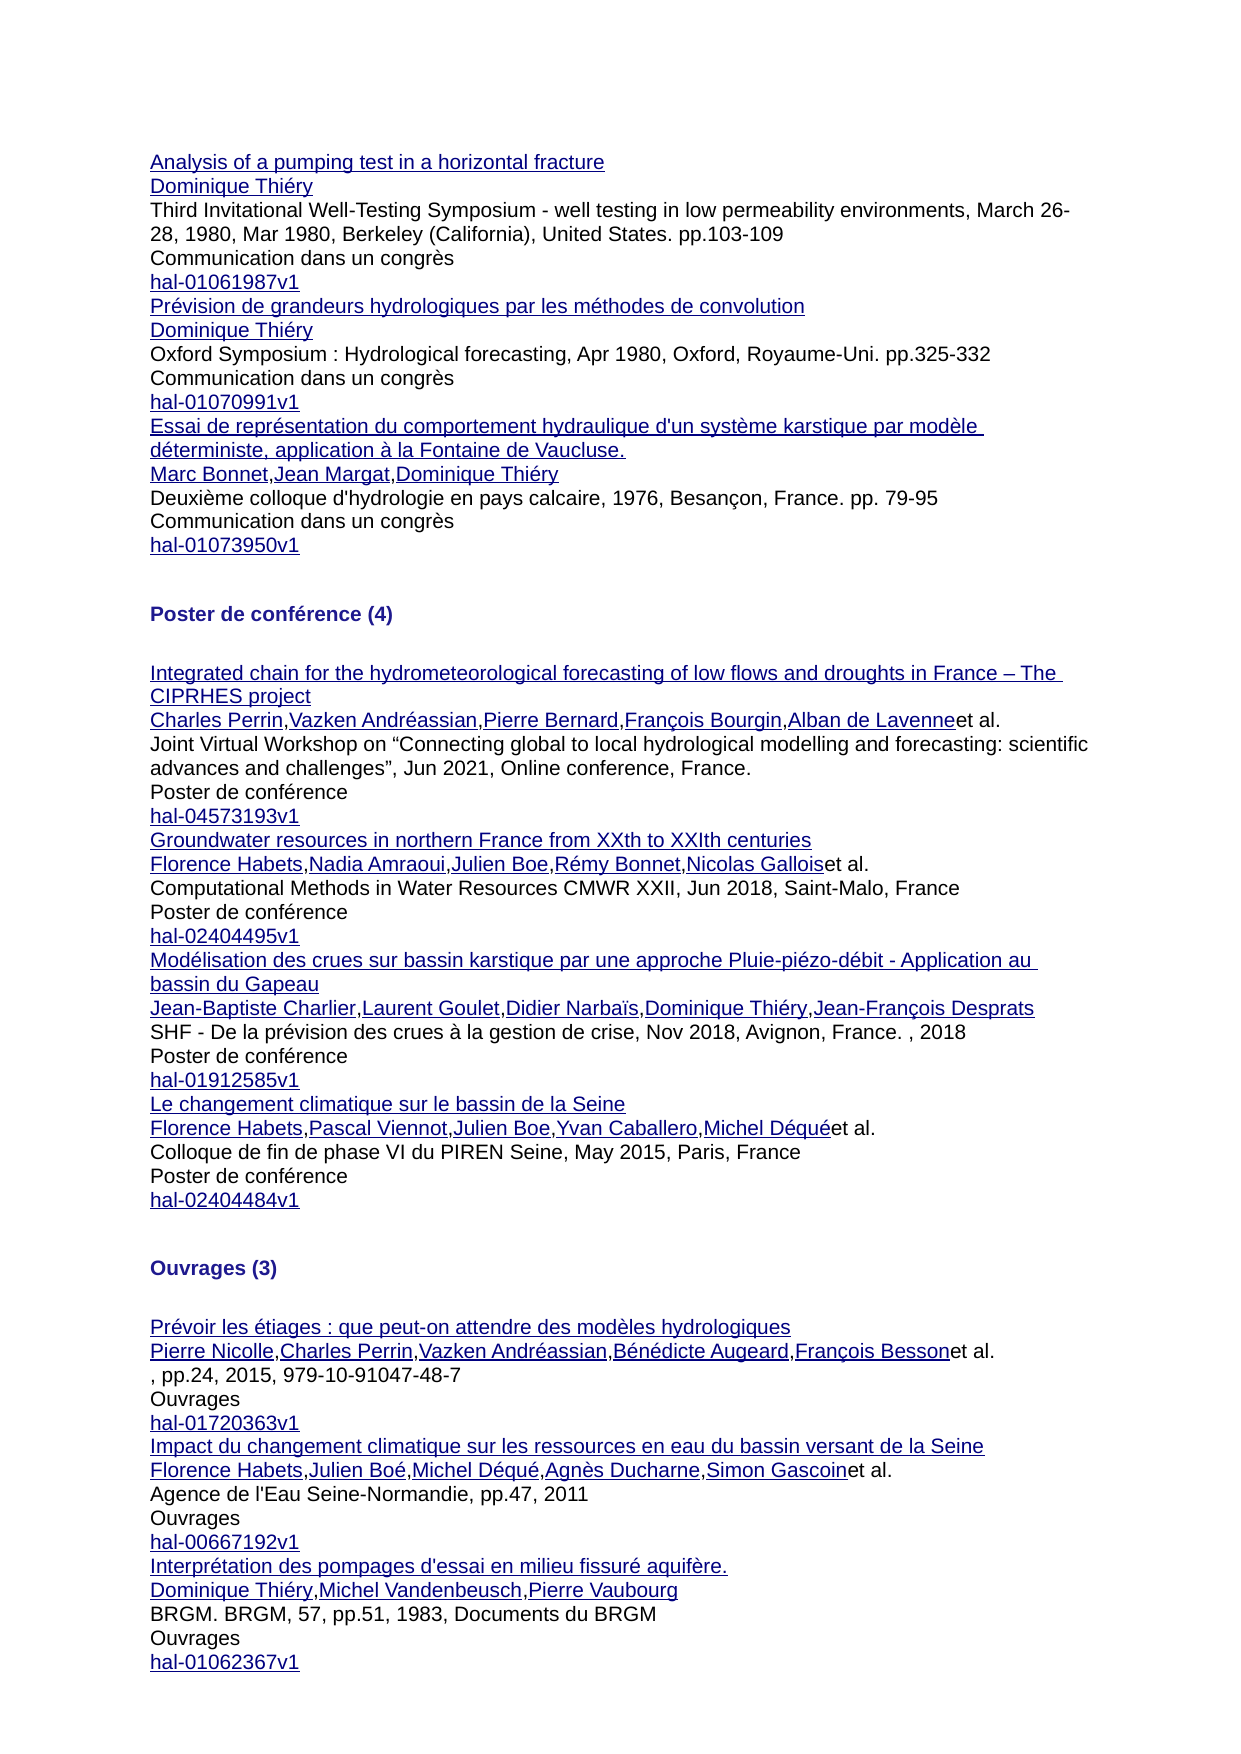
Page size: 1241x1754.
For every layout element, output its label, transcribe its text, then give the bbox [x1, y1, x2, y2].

subtitle Ouvrages (3) [150, 1256, 1090, 1280]
table_header Prévoir les étiages : que peut-on attendre des modèles hydrologiques Pierre Nicolle,Charles Perrin,Vazken Andréassian,Bénédicte Augeard,François Bessonet al. , pp.24, 2015, 979-10-91047-48-7 Ouvrages hal-01720363v1 [150, 1315, 1090, 1434]
table_cell Groundwater resources in northern France from XXth to XXIth centuries Florence Habets,Nadia Amraoui,Julien Boe,Rémy Bonnet,Nicolas Galloiset al. Computational Methods in Water Resources CMWR XXII, Jun 2018, Saint-Malo, France Poster de conférence hal-02404495v1 [150, 828, 1090, 948]
table_header Integrated chain for the hydrometeorological forecasting of low flows and droughts in France – The CIPRHES project Charles Perrin,Vazken Andréassian,Pierre Bernard,François Bourgin,Alban de Lavenneet al. Joint Virtual Workshop on “Connecting global to local hydrological modelling and forecasting: scientific advances and challenges”, Jun 2021, Online conference, France. Poster de conférence hal-04573193v1 [150, 660, 1090, 828]
table_cell Analysis of a pumping test in a horizontal fracture Dominique Thiéry Third Invitational Well-Testing Symposium - well testing in low permeability environments, March 26-28, 1980, Mar 1980, Berkeley (California), United States. pp.103-109 Communication dans un congrès hal-01061987v1 [150, 150, 1090, 294]
table_cell Impact du changement climatique sur les ressources en eau du bassin versant de la Seine Florence Habets,Julien Boé,Michel Déqué,Agnès Ducharne,Simon Gascoinet al. Agence de l'Eau Seine-Normandie, pp.47, 2011 Ouvrages hal-00667192v1 [150, 1434, 1090, 1554]
table_cell Modélisation des crues sur bassin karstique par une approche Pluie-piézo-débit - Application au bassin du Gapeau Jean-Baptiste Charlier,Laurent Goulet,Didier Narbaïs,Dominique Thiéry,Jean-François Desprats SHF - De la prévision des crues à la gestion de crise, Nov 2018, Avignon, France. , 2018 Poster de conférence hal-01912585v1 [150, 948, 1090, 1092]
table_cell Essai de représentation du comportement hydraulique d'un système karstique par modèle déterministe, application à la Fontaine de Vaucluse. Marc Bonnet,Jean Margat,Dominique Thiéry Deuxième colloque d'hydrologie en pays calcaire, 1976, Besançon, France. pp. 79-95 Communication dans un congrès hal-01073950v1 [150, 414, 1090, 557]
table_cell Prévision de grandeurs hydrologiques par les méthodes de convolution Dominique Thiéry Oxford Symposium : Hydrological forecasting, Apr 1980, Oxford, Royaume-Uni. pp.325-332 Communication dans un congrès hal-01070991v1 [150, 294, 1090, 413]
table_cell Interprétation des pompages d'essai en milieu fissuré aquifère. Dominique Thiéry,Michel Vandenbeusch,Pierre Vaubourg BRGM. BRGM, 57, pp.51, 1983, Documents du BRGM Ouvrages hal-01062367v1 [150, 1554, 1090, 1674]
subtitle Poster de conférence (4) [150, 602, 1090, 626]
table_cell Le changement climatique sur le bassin de la Seine Florence Habets,Pascal Viennot,Julien Boe,Yvan Caballero,Michel Déquéet al. Colloque de fin de phase VI du PIREN Seine, May 2015, Paris, France Poster de conférence hal-02404484v1 [150, 1092, 1090, 1211]
